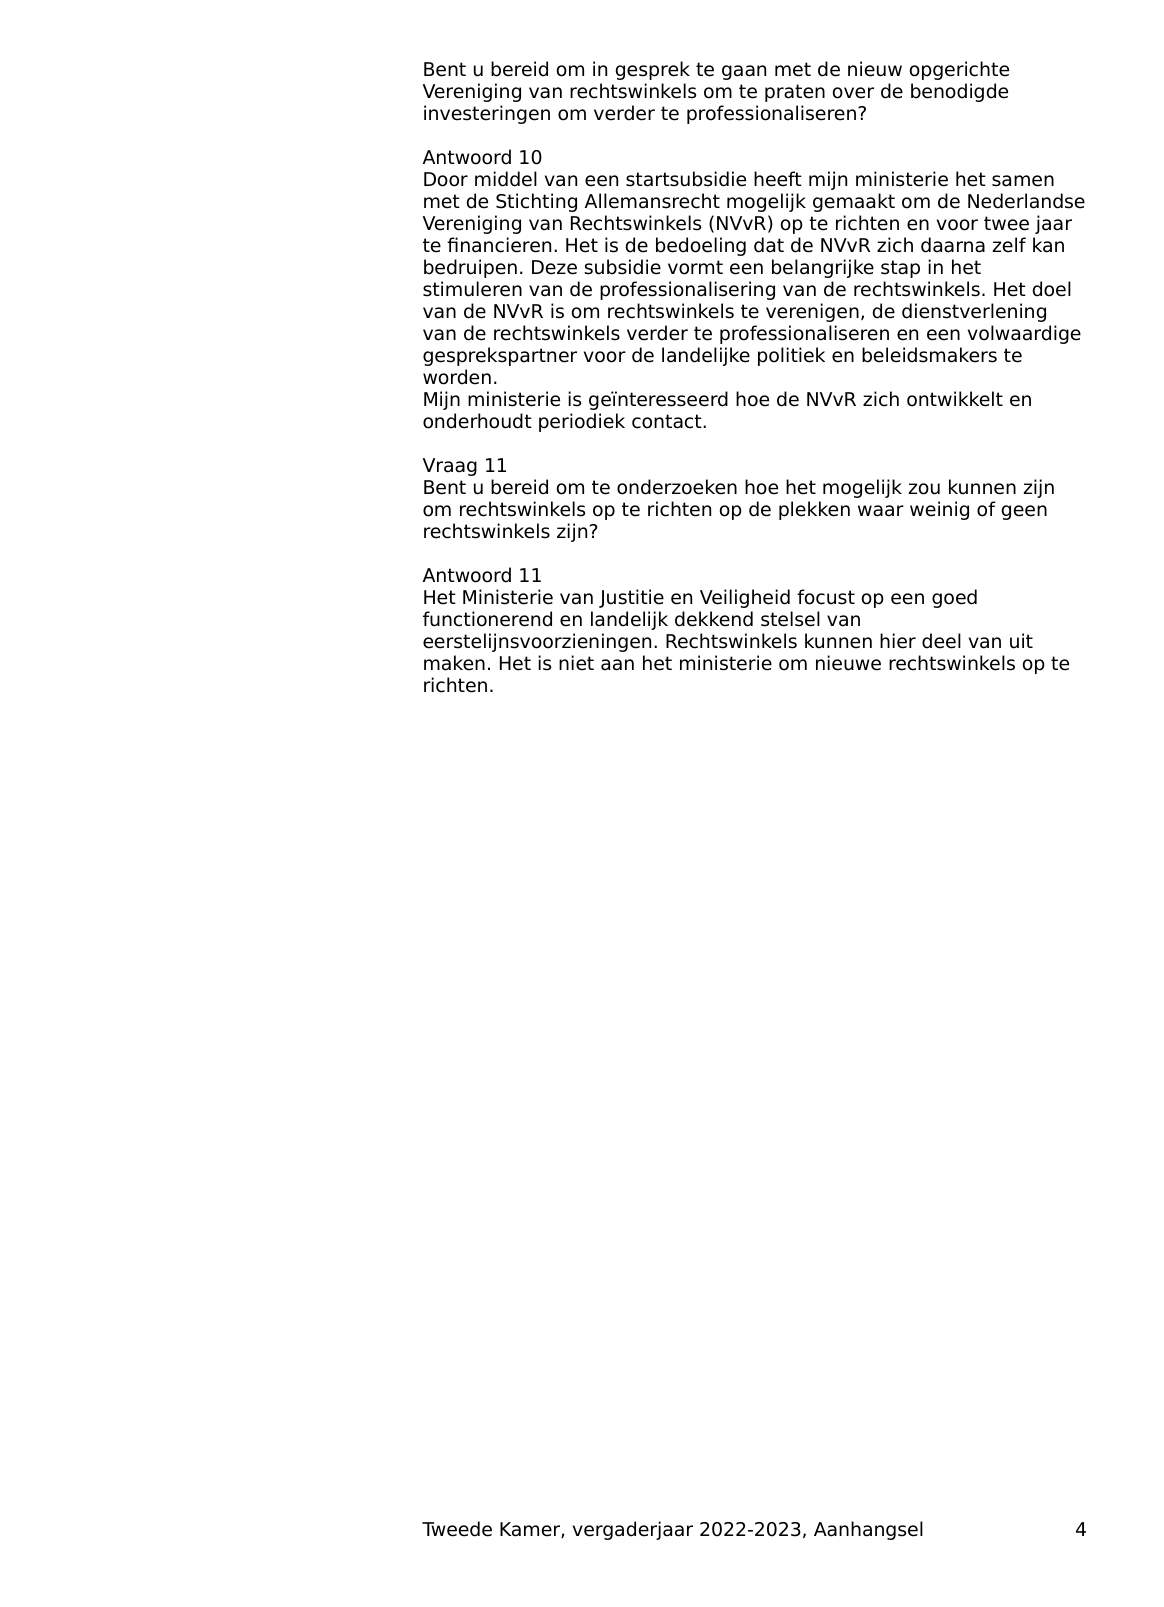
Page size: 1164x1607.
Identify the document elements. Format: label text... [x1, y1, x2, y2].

text Vraag 11 [422, 455, 1087, 477]
text Bent u bereid om te onderzoeken hoe het mogelijk zou kunnen zijn om rechtswinkels op te richten op de plekken waar weinig of geen rechtswinkels zijn? [422, 477, 1087, 543]
text Antwoord 11 [422, 565, 1087, 587]
text Mijn ministerie is geïnteresseerd hoe de NVvR zich ontwikkelt en onderhoudt periodiek contact. [422, 389, 1087, 433]
text Door middel van een startsubsidie heeft mijn ministerie het samen met de Stichting Allemansrecht mogelijk gemaakt om de Nederlandse Vereniging van Rechtswinkels (NVvR) op te richten en voor twee jaar te financieren. Het is de bedoeling dat de NVvR zich daarna zelf kan bedruipen. Deze subsidie vormt een belangrijke stap in het stimuleren van de professionalisering van de rechtswinkels. Het doel van de NVvR is om rechtswinkels te verenigen, de dienstverlening van de rechtswinkels verder te professionaliseren en een volwaardige gesprekspartner voor de landelijke politiek en beleidsmakers te worden. [422, 169, 1087, 389]
text Het Ministerie van Justitie en Veiligheid focust op een goed functionerend en landelijk dekkend stelsel van eerstelijnsvoorzieningen. Rechtswinkels kunnen hier deel van uit maken. Het is niet aan het ministerie om nieuwe rechtswinkels op te richten. [422, 587, 1087, 697]
text Bent u bereid om in gesprek te gaan met de nieuw opgerichte Vereniging van rechtswinkels om te praten over de benodigde investeringen om verder te professionaliseren? [422, 59, 1087, 125]
text Antwoord 10 [422, 147, 1087, 169]
